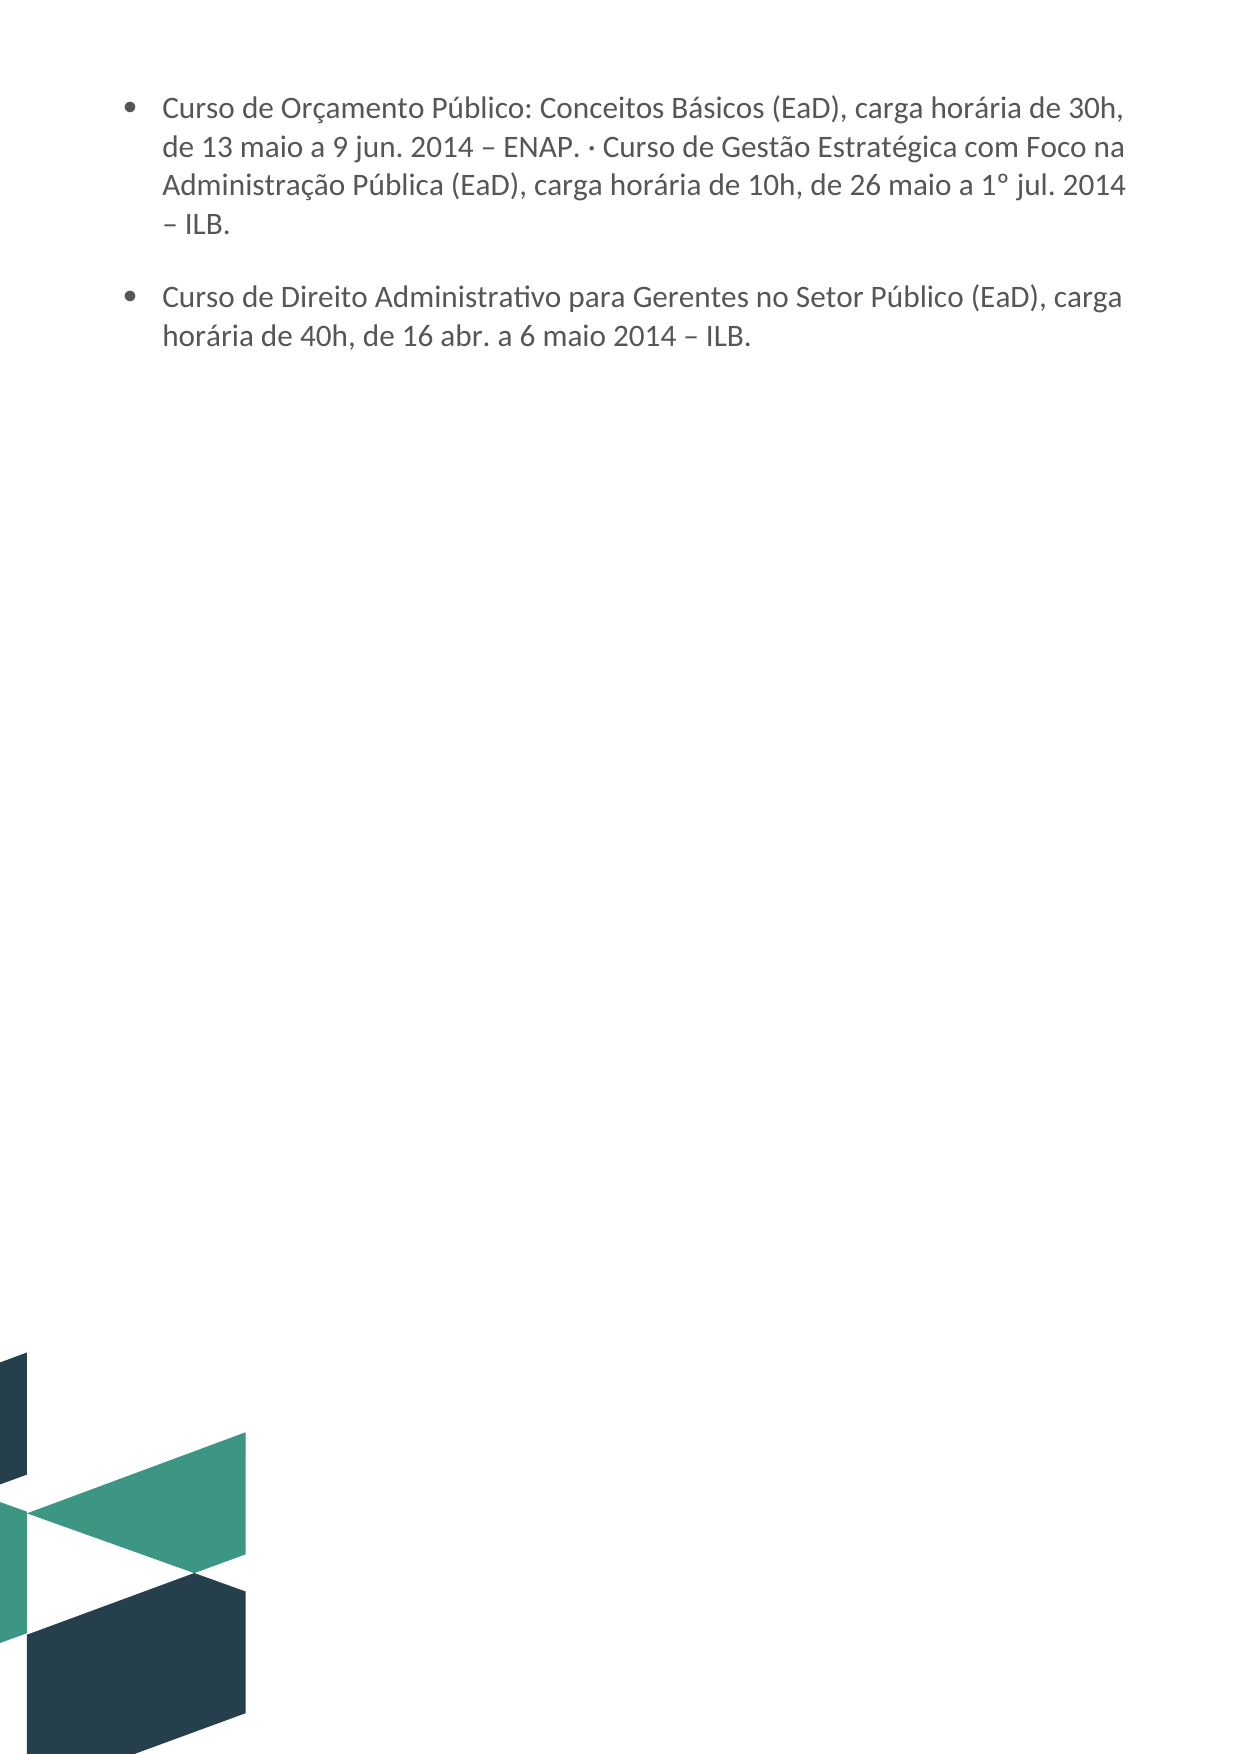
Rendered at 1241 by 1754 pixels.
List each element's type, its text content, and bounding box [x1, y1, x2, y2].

list Curso de Orçamento Público: Conceitos Básicos (EaD), carga horária de 30h, de 13 maio a 9 jun. 2014 – ENAP. · Curso de Gestão Estratégica com Foco na Administração Pública (EaD), carga horária de 10h, de 26 maio a 1º jul. 2014 – ILB. [124, 88, 1147, 242]
list Curso de Direito Administrativo para Gerentes no Setor Público (EaD), carga horária de 40h, de 16 abr. a 6 maio 2014 – ILB. [124, 277, 1147, 354]
